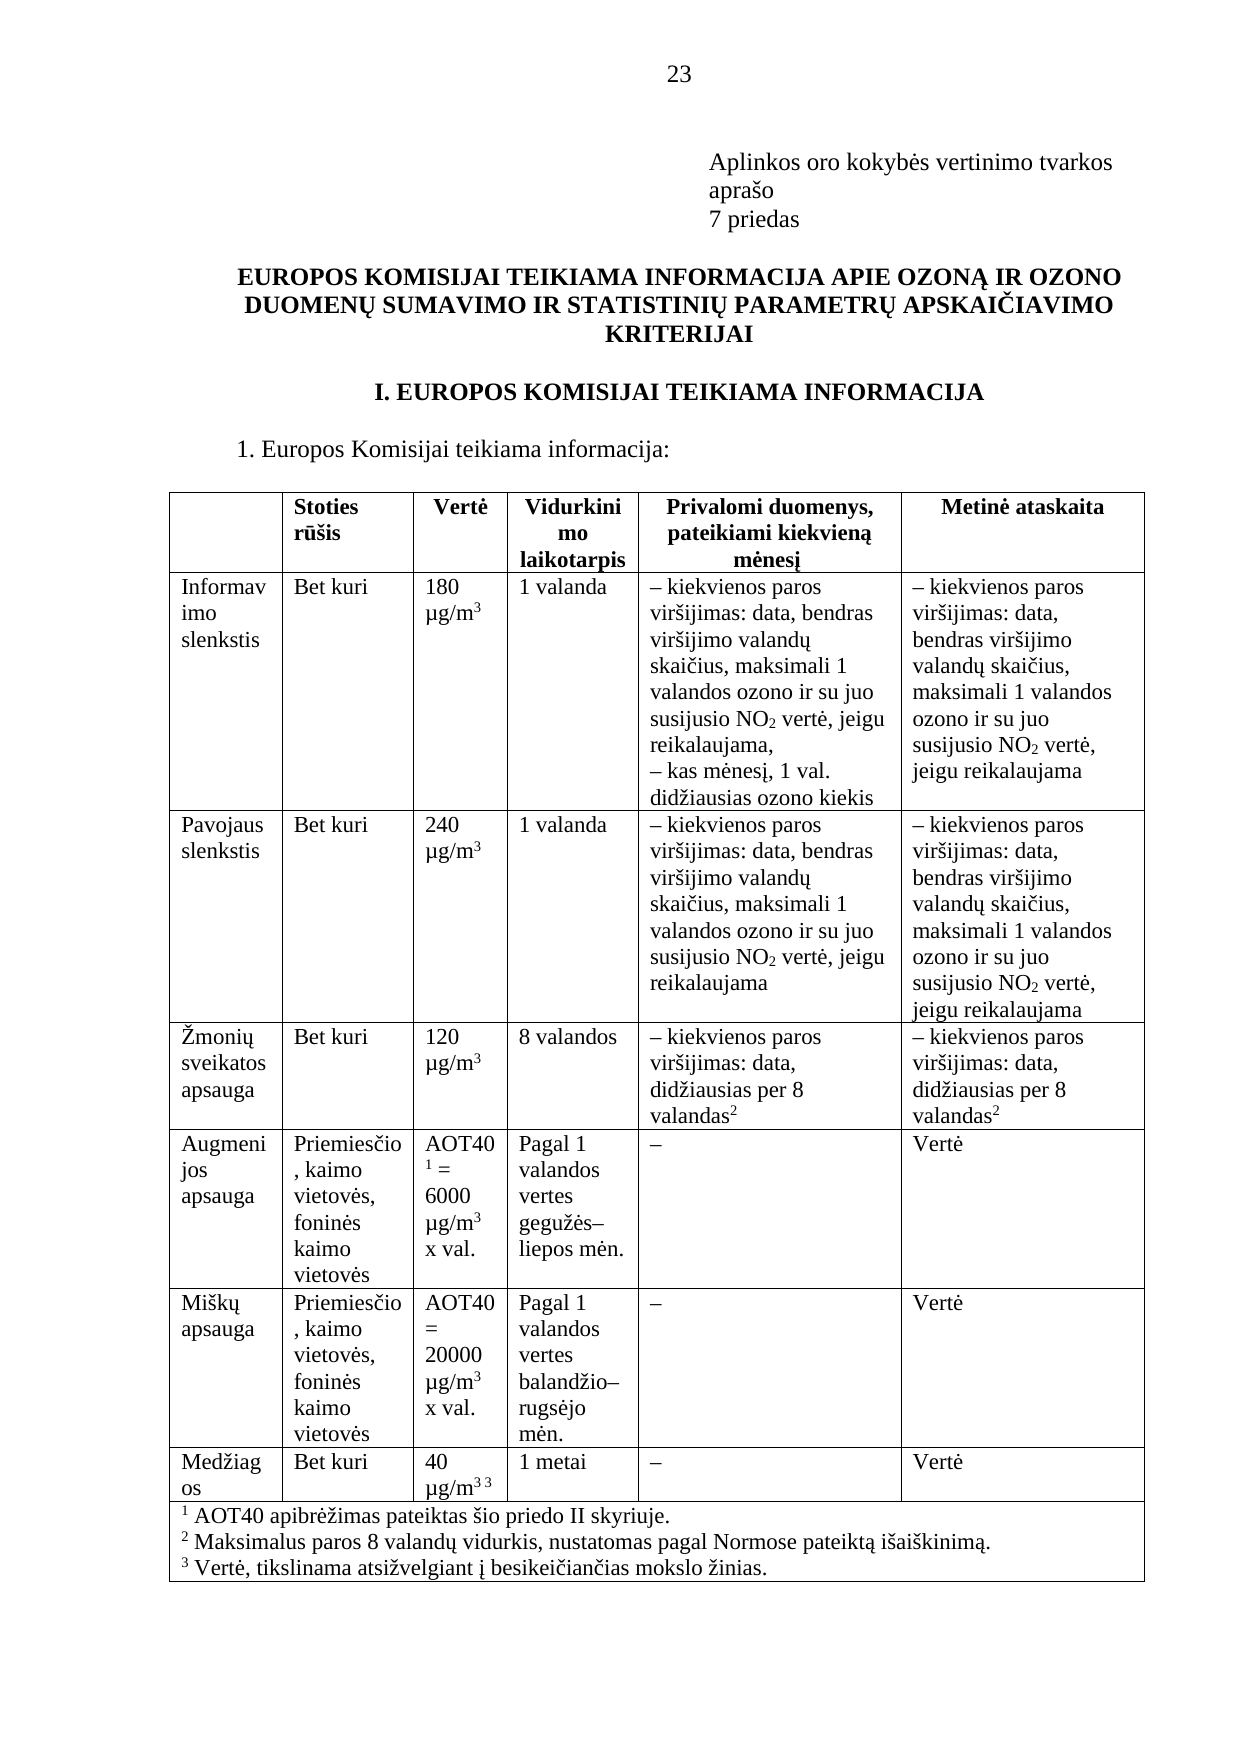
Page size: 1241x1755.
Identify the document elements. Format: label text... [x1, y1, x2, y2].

table_cell – kiekvienos paros viršijimas: data, didžiausias per 8 valandas2 [639, 1023, 901, 1128]
table_cell Vertė [902, 1289, 1144, 1447]
table_cell Miškų apsauga [170, 1289, 282, 1447]
text 1. Europos Komisijai teikiama informacija: [177, 434, 1181, 463]
table_cell AOT401 = 6000 µg/m3 x val. [414, 1130, 507, 1288]
table_cell – [639, 1289, 901, 1447]
table_cell Vertė [902, 1130, 1144, 1288]
table_cell Priemiesčio, kaimo vietovės, foninės kaimo vietovės [283, 1130, 413, 1288]
table_cell Bet kuri [283, 1023, 413, 1128]
table_cell Bet kuri [283, 1448, 413, 1501]
table_cell – kiekvienos paros viršijimas: data, bendras viršijimo valandų skaičius, maksimali 1 valandos ozono ir su juo susijusio NO2 vertė, jeigu reikalaujama [902, 811, 1144, 1022]
table_cell – kiekvienos paros viršijimas: data, bendras viršijimo valandų skaičius, maksimali 1 valandos ozono ir su juo susijusio NO2 vertė, jeigu reikalaujama [902, 573, 1144, 810]
table_cell 120 µg/m3 [414, 1023, 507, 1128]
table_cell Vertė [902, 1448, 1144, 1501]
table_header Vidurkinimo laikotarpis [508, 493, 638, 572]
table_cell Pagal 1 valandos vertes balandžio– rugsėjo mėn. [508, 1289, 638, 1447]
table_cell 180 µg/m3 [414, 573, 507, 810]
table_cell Augmenijos apsauga [170, 1130, 282, 1288]
table_cell Žmonių sveikatos apsauga [170, 1023, 282, 1128]
table_cell Pagal 1 valandos vertes gegužės–liepos mėn. [508, 1130, 638, 1288]
table_cell Bet kuri [283, 573, 413, 810]
table_cell 1 AOT40 apibrėžimas pateiktas šio priedo II skyriuje. 2 Maksimalus paros 8 valandų vidurkis, nustatomas pagal Normose pateiktą išaiškinimą. 3 Vertė, tikslinama atsižvelgiant į besikeičiančias mokslo žinias. [170, 1502, 1144, 1581]
table_cell Informavimo slenkstis [170, 573, 282, 810]
text 7 priedas [177, 204, 1181, 233]
text EUROPOS KOMISIJAI teikiama INFORMACIJA apie ozoną ir OZONO Duomenų sumavimo ir statistinių parametrų apskaičiavimo kriterijai [177, 262, 1181, 348]
table_header Privalomi duomenys, pateikiami kiekvieną mėnesį [639, 493, 901, 572]
table_cell Priemiesčio, kaimo vietovės, foninės kaimo vietovės [283, 1289, 413, 1447]
table_cell – kiekvienos paros viršijimas: data, bendras viršijimo valandų skaičius, maksimali 1 valandos ozono ir su juo susijusio NO2 vertė, jeigu reikalaujama, – kas mėnesį, 1 val. didžiausias ozono kiekis [639, 573, 901, 810]
table_cell 40 µg/m3 3 [414, 1448, 507, 1501]
table_cell – kiekvienos paros viršijimas: data, didžiausias per 8 valandas2 [902, 1023, 1144, 1128]
table_header Vertė [414, 493, 507, 572]
text I. Europos Komisijai teikiama informacija [177, 377, 1181, 406]
table_cell Medžiagos [170, 1448, 282, 1501]
table_cell – [639, 1448, 901, 1501]
table_header Stoties rūšis [283, 493, 413, 572]
table_cell 8 valandos [508, 1023, 638, 1128]
table_cell Bet kuri [283, 811, 413, 1022]
text Aplinkos oro kokybės vertinimo tvarkos [177, 147, 1181, 176]
table_cell AOT40 = 20000 µg/m3 x val. [414, 1289, 507, 1447]
table_cell 1 valanda [508, 811, 638, 1022]
table_cell 1 valanda [508, 573, 638, 810]
table_cell – kiekvienos paros viršijimas: data, bendras viršijimo valandų skaičius, maksimali 1 valandos ozono ir su juo susijusio NO2 vertė, jeigu reikalaujama [639, 811, 901, 1022]
table_cell 1 metai [508, 1448, 638, 1501]
table_cell 240 µg/m3 [414, 811, 507, 1022]
table_header Metinė ataskaita [902, 493, 1144, 572]
table_cell – [639, 1130, 901, 1288]
table_header [170, 493, 282, 572]
text aprašo [177, 176, 1181, 204]
table_cell Pavojaus slenkstis [170, 811, 282, 1022]
